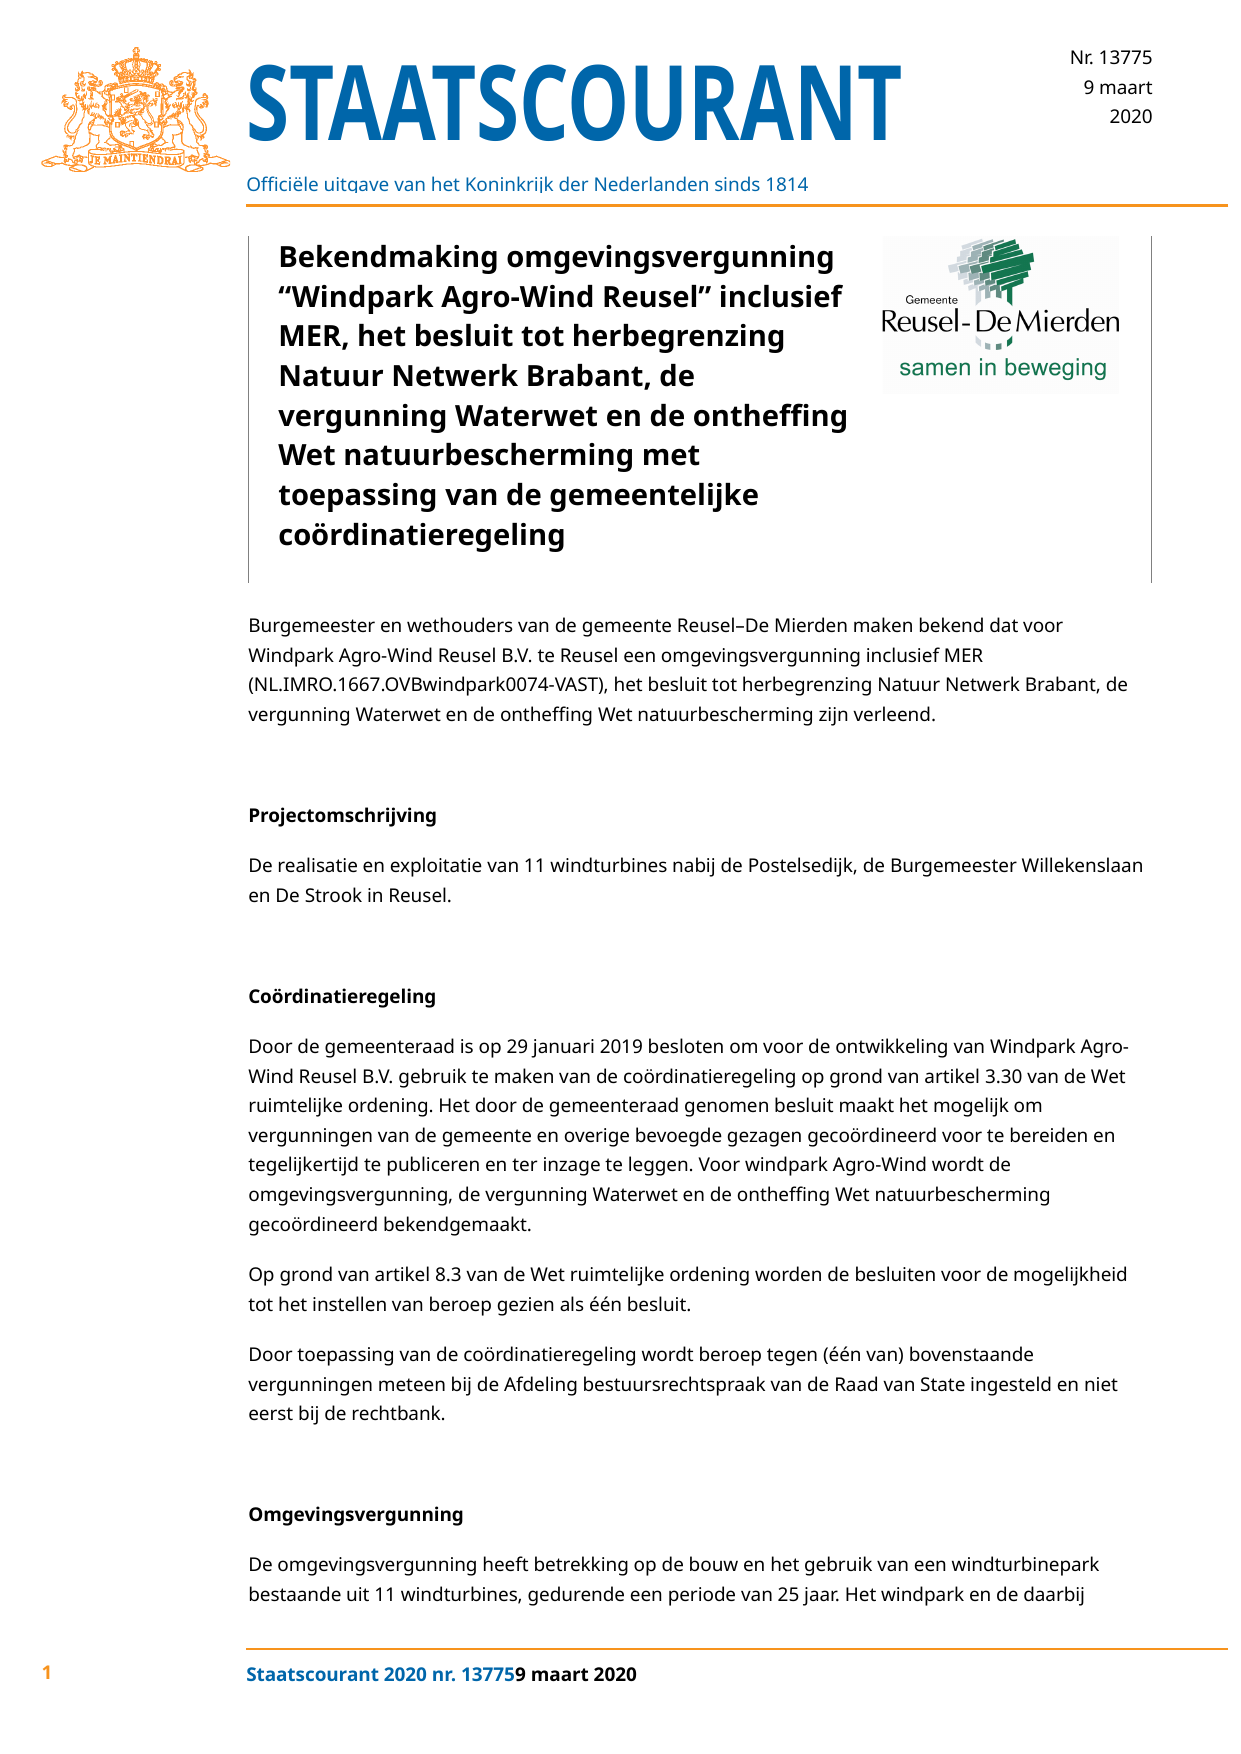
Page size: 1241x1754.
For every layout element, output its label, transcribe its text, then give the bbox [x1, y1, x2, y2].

text De omgevingsvergunning heeft betrekking op de bouw en het gebruik van een windturbinepark bestaande uit 11 windturbines, gedurende een periode van 25 jaar. Het windpark en de daarbij [248, 1552, 1152, 1607]
text Op grond van artikel 8.3 van de Wet ruimtelijke ordening worden de besluiten voor de mogelijkheid tot het instellen van beroep gezien als één besluit. [248, 1261, 1152, 1316]
text De realisatie en exploitatie van 11 windturbines nabij de Postelsedijk, de Burgemeester Willekenslaan en De Strook in Reusel. [248, 852, 1152, 908]
picture [882, 236, 1119, 394]
text Door de gemeenteraad is op 29 januari 2019 besloten om voor de ontwikkeling van Windpark Agro-Wind Reusel B.V. gebruik te maken van de coördinatieregeling op grond van artikel 3.30 van de Wet ruimtelijke ordening. Het door de gemeenteraad genomen besluit maakt het mogelijk om vergunningen van de gemeente en overige bevoegde gezagen gecoördineerd voor te bereiden en tegelijkertijd te publiceren en ter inzage te leggen. Voor windpark Agro-Wind wordt de omgevingsvergunning, de vergunning Waterwet en de ontheffing Wet natuurbescherming gecoördineerd bekendgemaakt. [248, 1033, 1152, 1236]
text Coördinatieregeling [248, 983, 1152, 1008]
picture [41, 47, 231, 172]
table_header [850, 236, 1151, 583]
table_header Bekendmaking omgevingsvergunning “Windpark Agro-Wind Reusel” inclusief MER, het besluit tot herbegrenzing Natuur Netwerk Brabant, de vergunning Waterwet en de ontheffing Wet natuurbescherming met toepassing van de gemeentelijke coördinatieregeling [249, 236, 850, 583]
text Burgemeester en wethouders van de gemeente Reusel–De Mierden maken bekend dat voor Windpark Agro-Wind Reusel B.V. te Reusel een omgevingsvergunning inclusief MER (NL.IMRO.1667.OVBwindpark0074-VAST), het besluit tot herbegrenzing Natuur Netwerk Brabant, de vergunning Waterwet en de ontheffing Wet natuurbescherming zijn verleend. [248, 612, 1152, 727]
text Projectomschrijving [248, 802, 1152, 828]
text Door toepassing van de coördinatieregeling wordt beroep tegen (één van) bovenstaande vergunningen meteen bij de Afdeling bestuursrechtspraak van de Raad van State ingesteld en niet eerst bij de rechtbank. [248, 1341, 1152, 1426]
text Omgevingsvergunning [248, 1501, 1152, 1527]
